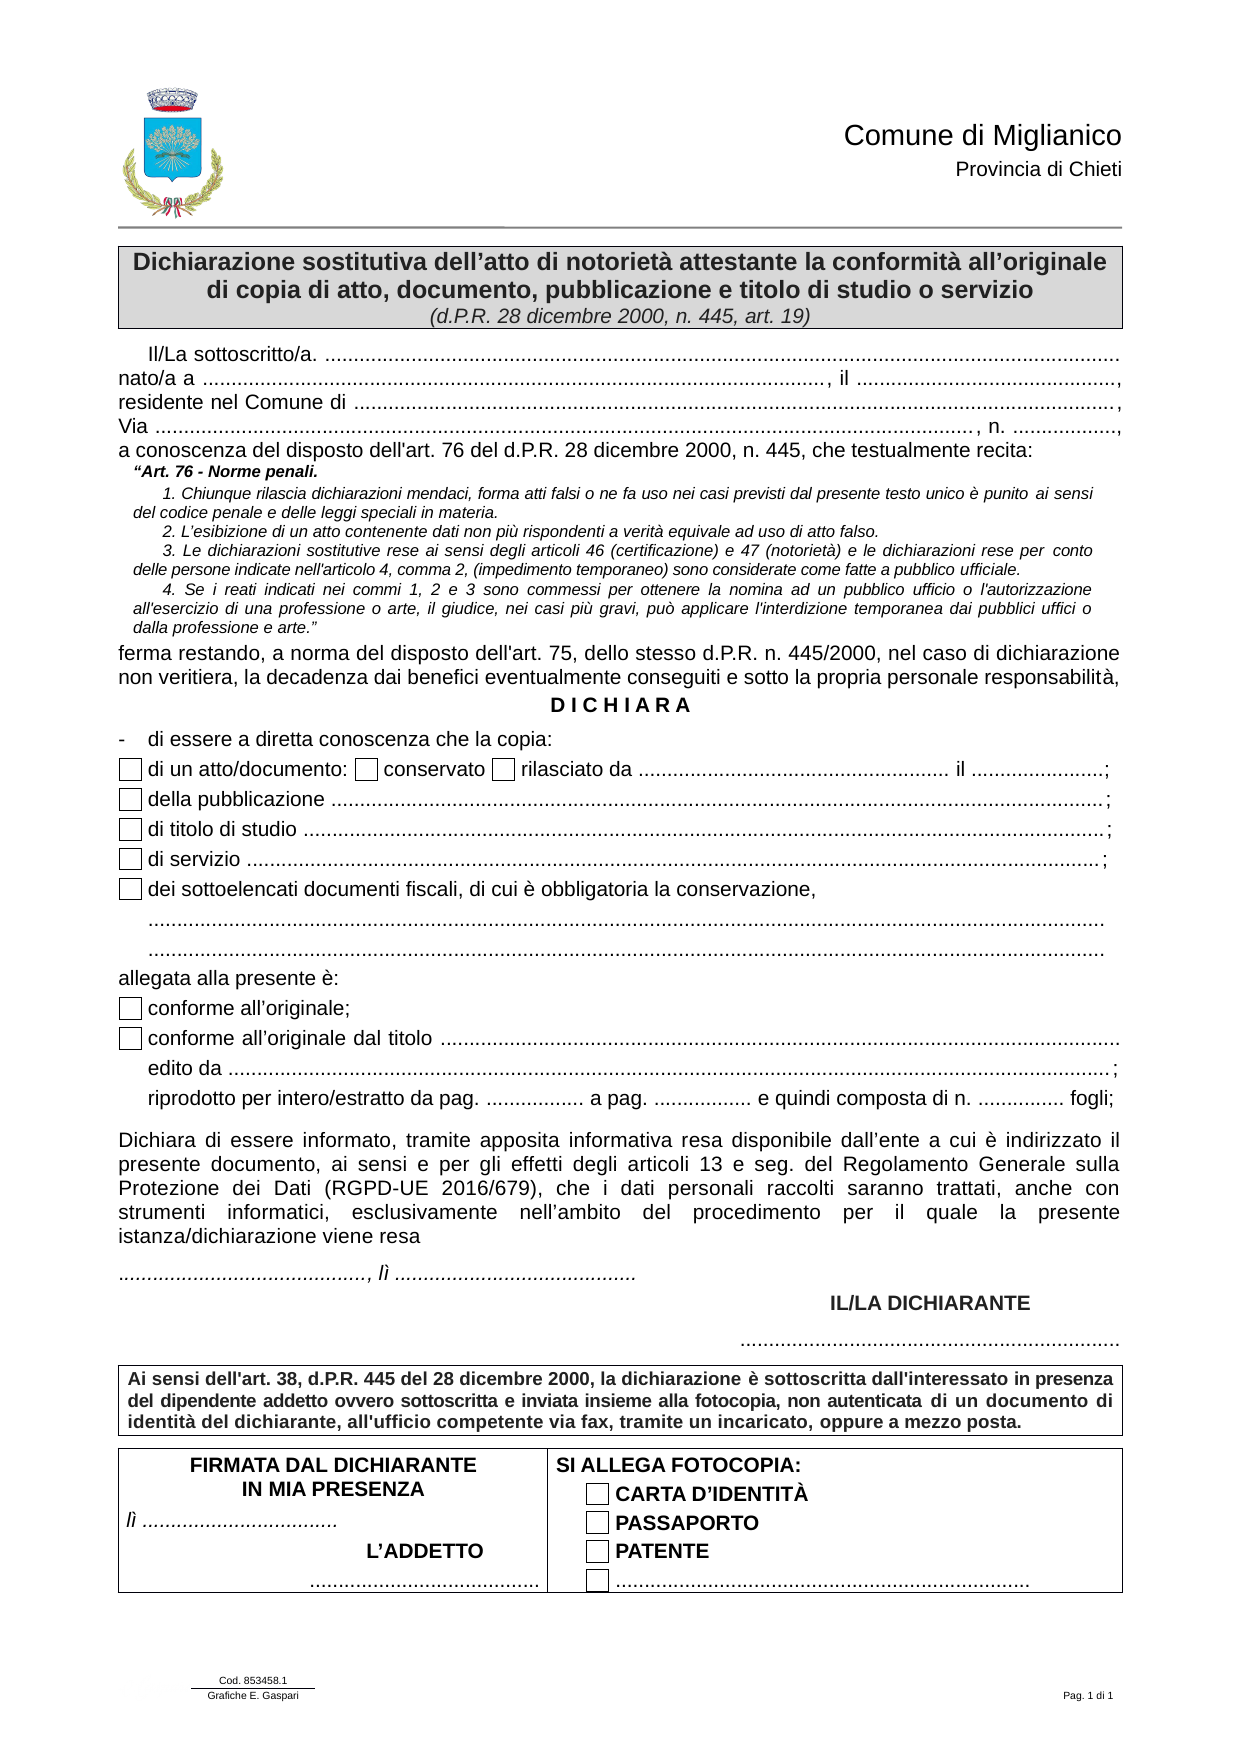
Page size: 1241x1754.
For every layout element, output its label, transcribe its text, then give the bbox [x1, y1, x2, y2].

text 1. Chiunque rilascia dichiarazioni mendaci, forma atti falsi o ne fa uso nei casi previsti dal presente testo unico è punito ai sensi del codice penale e delle leggi speciali in materia. [133, 483, 1093, 522]
text di servizio ....................................................................................................................................................; [118, 847, 1122, 871]
text Dichiara di essere informato, tramite apposita informativa resa disponibile dall’ente a cui è indirizzato il presente documento, ai sensi e per gli effetti degli articoli 13 e seg. del Regolamento Generale sulla Protezione dei Dati (RGPD-UE 2016/679), che i dati personali raccolti saranno trattati, anche con strumenti informatici, esclusivamente nell’ambito del procedimento per il quale la presente istanza/dichiarazione viene resa [118, 1128, 1122, 1248]
table_header FIRMATA DAL DICHIARANTE IN MIA PRESENZA lì .................................. L’ADDETTO ........................................ [119, 1449, 547, 1592]
text riprodotto per intero/estratto da pag. ................. a pag. ................. e quindi composta di n. ............... fogli; [118, 1086, 1122, 1110]
text D I C H I A R A [118, 693, 1122, 717]
text Comune di Miglianico [224, 118, 1122, 152]
text “Art. 76 - Norme penali. [133, 461, 1093, 481]
text 4. Se i reati indicati nei commi 1, 2 e 3 sono commessi per ottenere la nomina ad un pubblico ufficio o l'autorizzazione all'esercizio di una professione o arte, il giudice, nei casi più gravi, può applicare l'interdizione temporanea dai pubblici uffici o dalla professione e arte.” [133, 579, 1093, 637]
table_header SI ALLEGA FOTOCOPIA: CARTA D’IDENTITÀ PASSAPORTO PATENTE ........................................................................ [548, 1449, 1122, 1592]
text Il/La sottoscritto/a. .......................................................................................................................................... nato/a a ............................................................................................................, il ............................................., residente nel Comune di ...................................................................................................................................., Via .............................................................................................................................................., n. .................., a conoscenza del disposto dell'art. 76 del d.P.R. 28 dicembre 2000, n. 445, che testualmente recita: [118, 342, 1122, 461]
text Provincia di Chieti [224, 157, 1122, 181]
picture [122, 87, 224, 219]
text di titolo di studio ...........................................................................................................................................; [118, 817, 1122, 841]
text IL/LA DICHIARANTE [738, 1290, 1122, 1314]
table_header Ai sensi dell'art. 38, d.P.R. 445 del 28 dicembre 2000, la dichiarazione è sottoscritta dall'interessato in presenza del dipendente addetto ovvero sottoscritta e inviata insieme alla fotocopia, non autenticata di un documento di identità del dichiarante, all'ufficio competente via fax, tramite un incaricato, oppure a mezzo posta. [119, 1366, 1122, 1434]
text conforme all’originale; [118, 996, 1122, 1020]
text 3. Le dichiarazioni sostitutive rese ai sensi degli articoli 46 (certificazione) e 47 (notorietà) e le dichiarazioni rese per conto delle persone indicate nell'articolo 4, comma 2, (impedimento temporaneo) sono considerate come fatte a pubblico ufficiale. [133, 541, 1093, 579]
text ferma restando, a norma del disposto dell'art. 75, dello stesso d.P.R. n. 445/2000, nel caso di dichiarazione non veritiera, la decadenza dai benefici eventualmente conseguiti e sotto la propria personale responsabilità, [118, 641, 1122, 689]
text conforme all’originale dal titolo ...................................................................................................................... edito da .........................................................................................................................................................; [118, 1026, 1122, 1080]
text ...................................................................................................................................................................... [118, 936, 1122, 960]
text ...................................................................................................................................................................... [118, 906, 1122, 930]
text dei sottoelencati documenti fiscali, di cui è obbligatoria la conservazione, [118, 877, 1122, 901]
text ..........................................., lì .......................................... [118, 1261, 1122, 1284]
text - di essere a diretta conoscenza che la copia: [118, 727, 1122, 751]
text della pubblicazione ......................................................................................................................................; [118, 787, 1122, 811]
text di un atto/documento: conservato rilasciato da ...................................................... il .......................; [118, 757, 1122, 781]
text 2. L’esibizione di un atto contenente dati non più rispondenti a verità equivale ad uso di atto falso. [133, 522, 1093, 541]
text allegata alla presente è: [118, 966, 1122, 990]
text .................................................................. [738, 1326, 1122, 1350]
table_header Dichiarazione sostitutiva dell’atto di notorietà attestante la conformità all’originale di copia di atto, documento, pubblicazione e titolo di studio o servizio (d.P.R. 28 dicembre 2000, n. 445, art. 19) [119, 247, 1122, 328]
